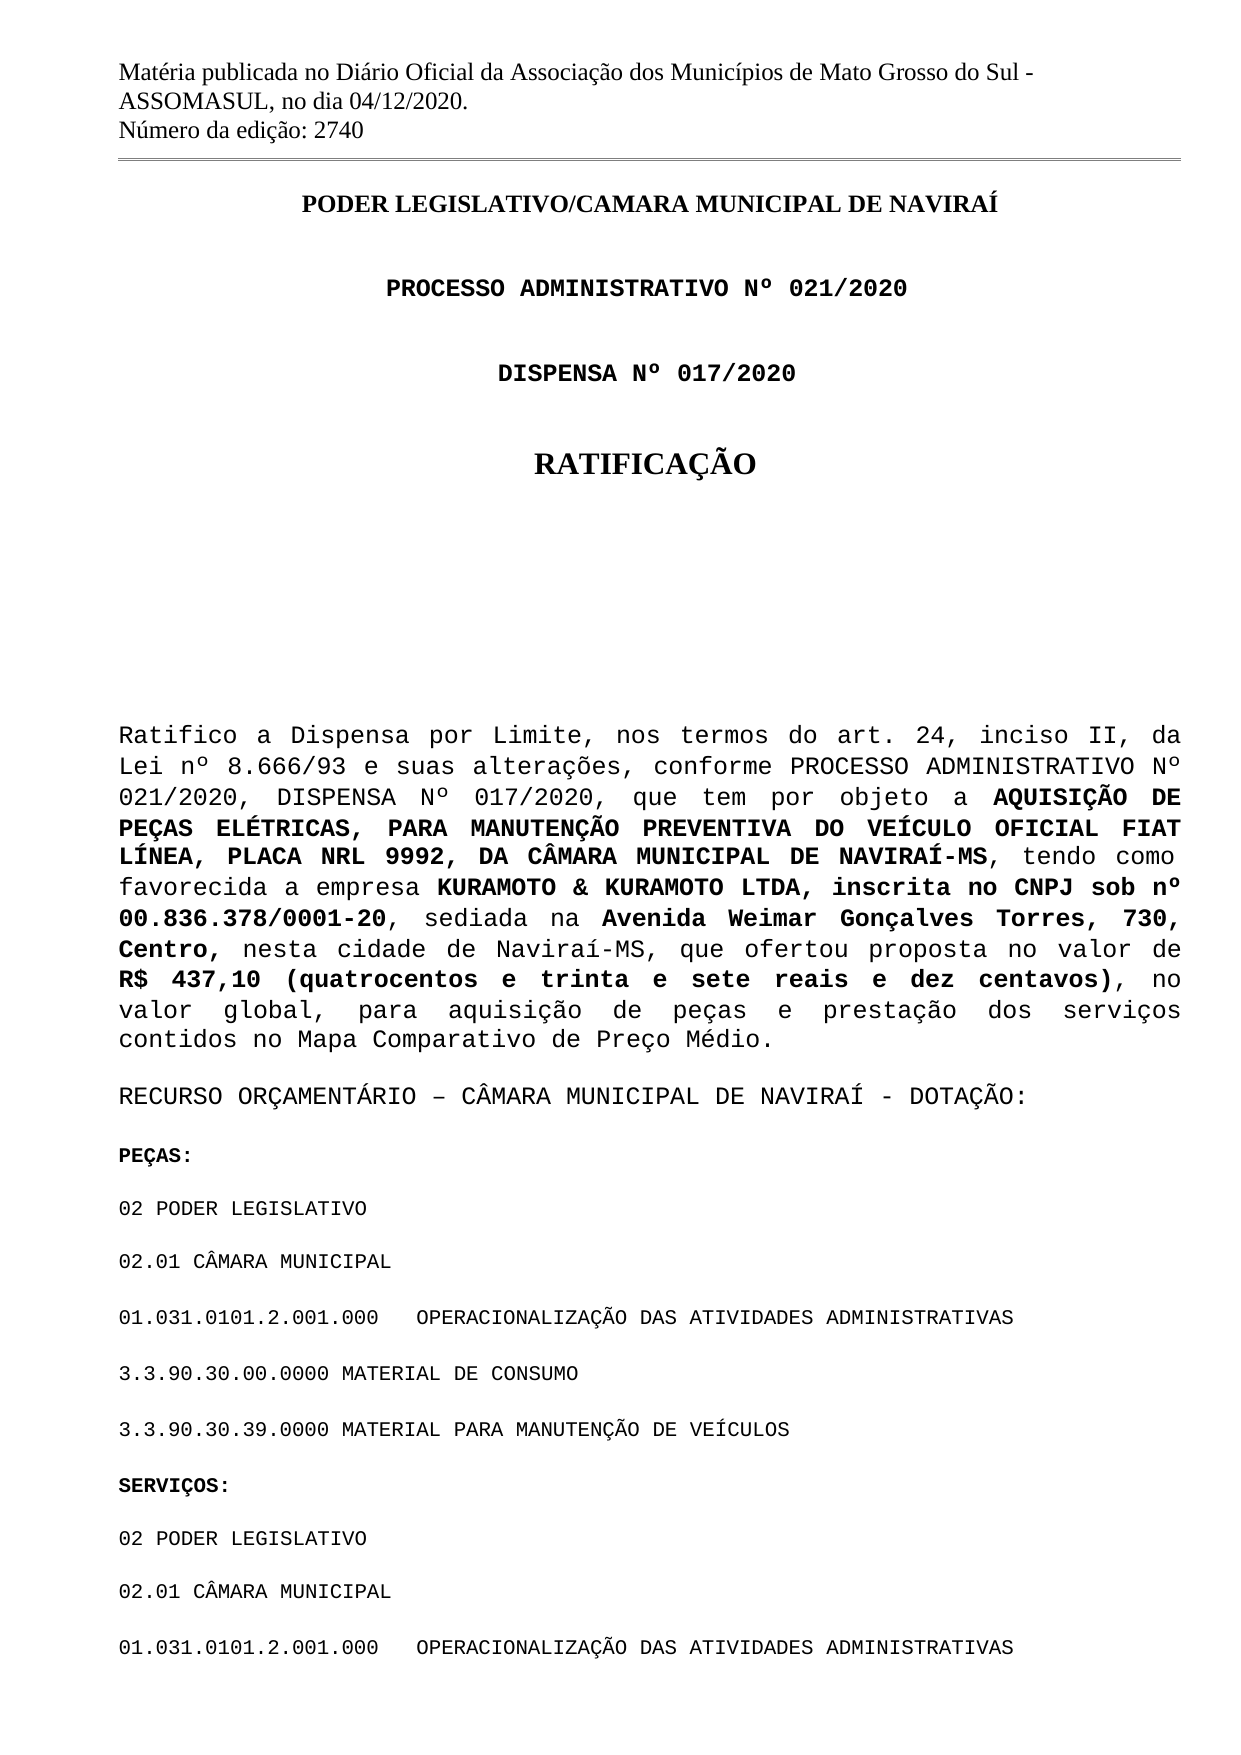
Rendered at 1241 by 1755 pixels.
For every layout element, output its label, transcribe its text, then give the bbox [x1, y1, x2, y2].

subtitle PEÇAS: [118, 1145, 1193, 1168]
text 3.3.90.30.39.0000 MATERIAL PARA MANUTENÇÃO DE VEÍCULOS [118, 1419, 1193, 1443]
text RATIFICAÇÃO [381, 445, 910, 481]
text RECURSO ORÇAMENTÁRIO – CÂMARA MUNICIPAL DE NAVIRAÍ - DOTAÇÃO: [118, 1084, 1193, 1112]
text 02 PODER LEGISLATIVO [118, 1198, 1193, 1222]
text favorecida a empresa KURAMOTO & KURAMOTO LTDA, inscrita no CNPJ sob nº 00.836.378/0001-20, sediada na Avenida Weimar Gonçalves Torres, 730, Centro, nesta cidade de Naviraí-MS, que ofertou proposta no valor de R$ 437,10 (quatrocentos e trinta e sete reais e dez centavos), no valor global, para aquisição de peças e prestação dos serviços contidos no Mapa Comparativo de Preço Médio. [118, 872, 1182, 1054]
text 01.031.0101.2.001.000 OPERACIONALIZAÇÃO DAS ATIVIDADES ADMINISTRATIVAS [118, 1637, 1193, 1661]
text PODER LEGISLATIVO/CAMARA MUNICIPAL DE NAVIRAÍ [107, 189, 1193, 218]
text 3.3.90.30.00.0000 MATERIAL DE CONSUMO [118, 1363, 1193, 1387]
text 01.031.0101.2.001.000 OPERACIONALIZAÇÃO DAS ATIVIDADES ADMINISTRATIVAS [118, 1307, 1193, 1331]
text Ratifico a Dispensa por Limite, nos termos do art. 24, inciso II, da Lei nº 8.666/93 e suas alterações, conforme PROCESSO ADMINISTRATIVO Nº 021/2020, DISPENSA Nº 017/2020, que tem por objeto a AQUISIÇÃO DE PEÇAS ELÉTRICAS, PARA MANUTENÇÃO PREVENTIVA DO VEÍCULO OFICIAL FIAT LÍNEA, PLACA NRL 9992, DA CÂMARA MUNICIPAL DE NAVIRAÍ-MS, tendo como [118, 720, 1182, 872]
text 02.01 CÂMARA MUNICIPAL [118, 1581, 1193, 1605]
text 02 PODER LEGISLATIVO [118, 1528, 1193, 1552]
text Matéria publicada no Diário Oficial da Associação dos Municípios de Mato Grosso do Sul - ASSOMASUL, no dia 04/12/2020. [118, 57, 1039, 115]
text PROCESSO ADMINISTRATIVO Nº 021/2020 [383, 275, 910, 303]
subtitle SERVIÇOS: [118, 1475, 1193, 1499]
text DISPENSA Nº 017/2020 [383, 361, 910, 389]
text 02.01 CÂMARA MUNICIPAL [118, 1251, 1193, 1275]
text Número da edição: 2740 [118, 115, 1193, 143]
